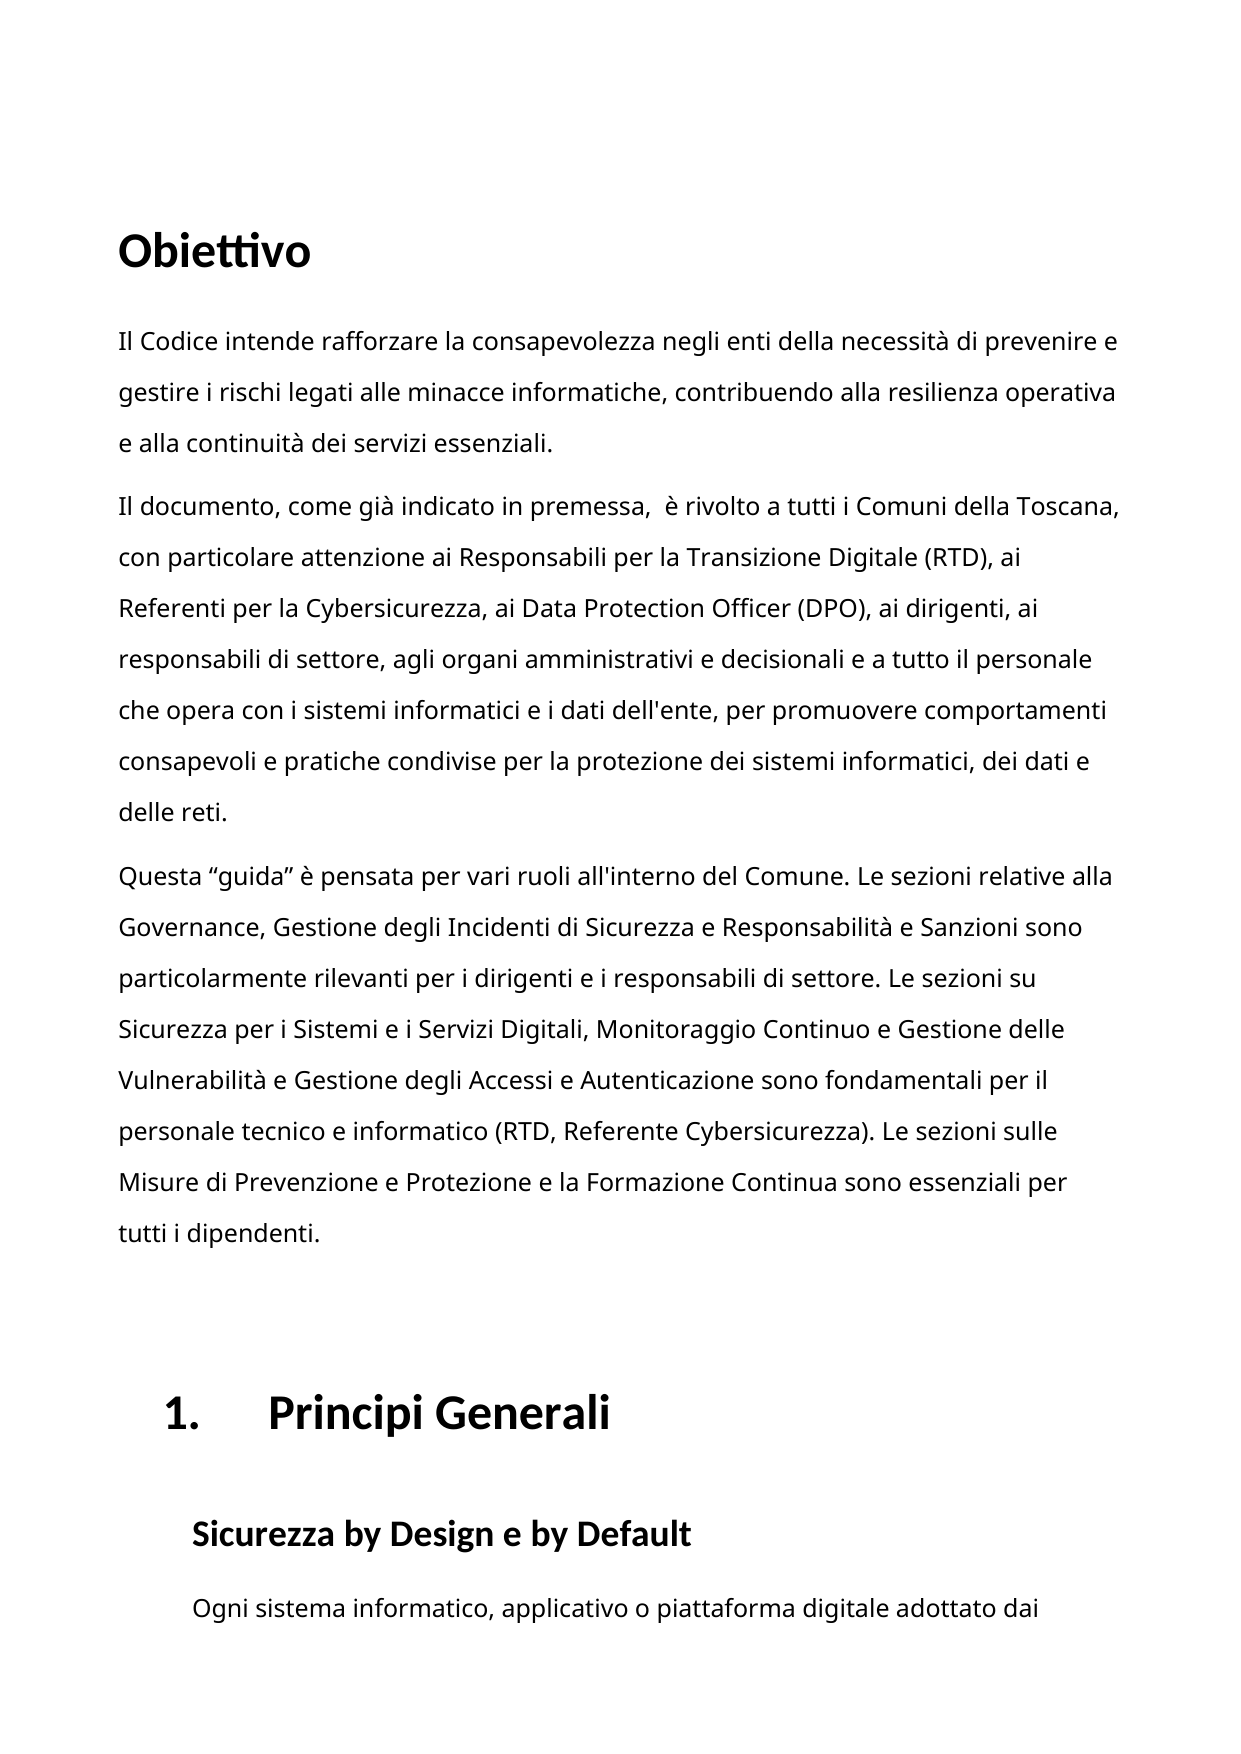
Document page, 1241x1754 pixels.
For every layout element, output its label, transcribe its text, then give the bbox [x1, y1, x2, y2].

text Il Codice intende rafforzare la consapevolezza negli enti della necessità di prevenire e gestire i rischi legati alle minacce informatiche, contribuendo alla resilienza operativa e alla continuità dei servizi essenziali. [118, 323, 1122, 459]
text Il documento, come già indicato in premessa, è rivolto a tutti i Comuni della Toscana, con particolare attenzione ai Responsabili per la Transizione Digitale (RTD), ai Referenti per la Cybersicurezza, ai Data Protection Officer (DPO), ai dirigenti, ai responsabili di settore, agli organi amministrativi e decisionali e a tutto il personale che opera con i sistemi informatici e i dati dell'ente, per promuovere comportamenti consapevoli e pratiche condivise per la protezione dei sistemi informatici, dei dati e delle reti. [118, 489, 1122, 829]
subtitle Obiettivo [118, 219, 1122, 280]
text Questa “guida” è pensata per vari ruoli all'interno del Comune. Le sezioni relative alla Governance, Gestione degli Incidenti di Sicurezza e Responsabilità e Sanzioni sono particolarmente rilevanti per i dirigenti e i responsabili di settore. Le sezioni su Sicurezza per i Sistemi e i Servizi Digitali, Monitoraggio Continuo e Gestione delle Vulnerabilità e Gestione degli Accessi e Autenticazione sono fondamentali per il personale tecnico e informatico (RTD, Referente Cybersicurezza). Le sezioni sulle Misure di Prevenzione e Protezione e la Formazione Continua sono essenziali per tutti i dipendenti. [118, 859, 1122, 1250]
subtitle Principi Generali [162, 1381, 1122, 1442]
text Ogni sistema informatico, applicativo o piattaforma digitale adottato dai [192, 1591, 1122, 1625]
subtitle Sicurezza by Design e by Default [192, 1509, 1122, 1555]
